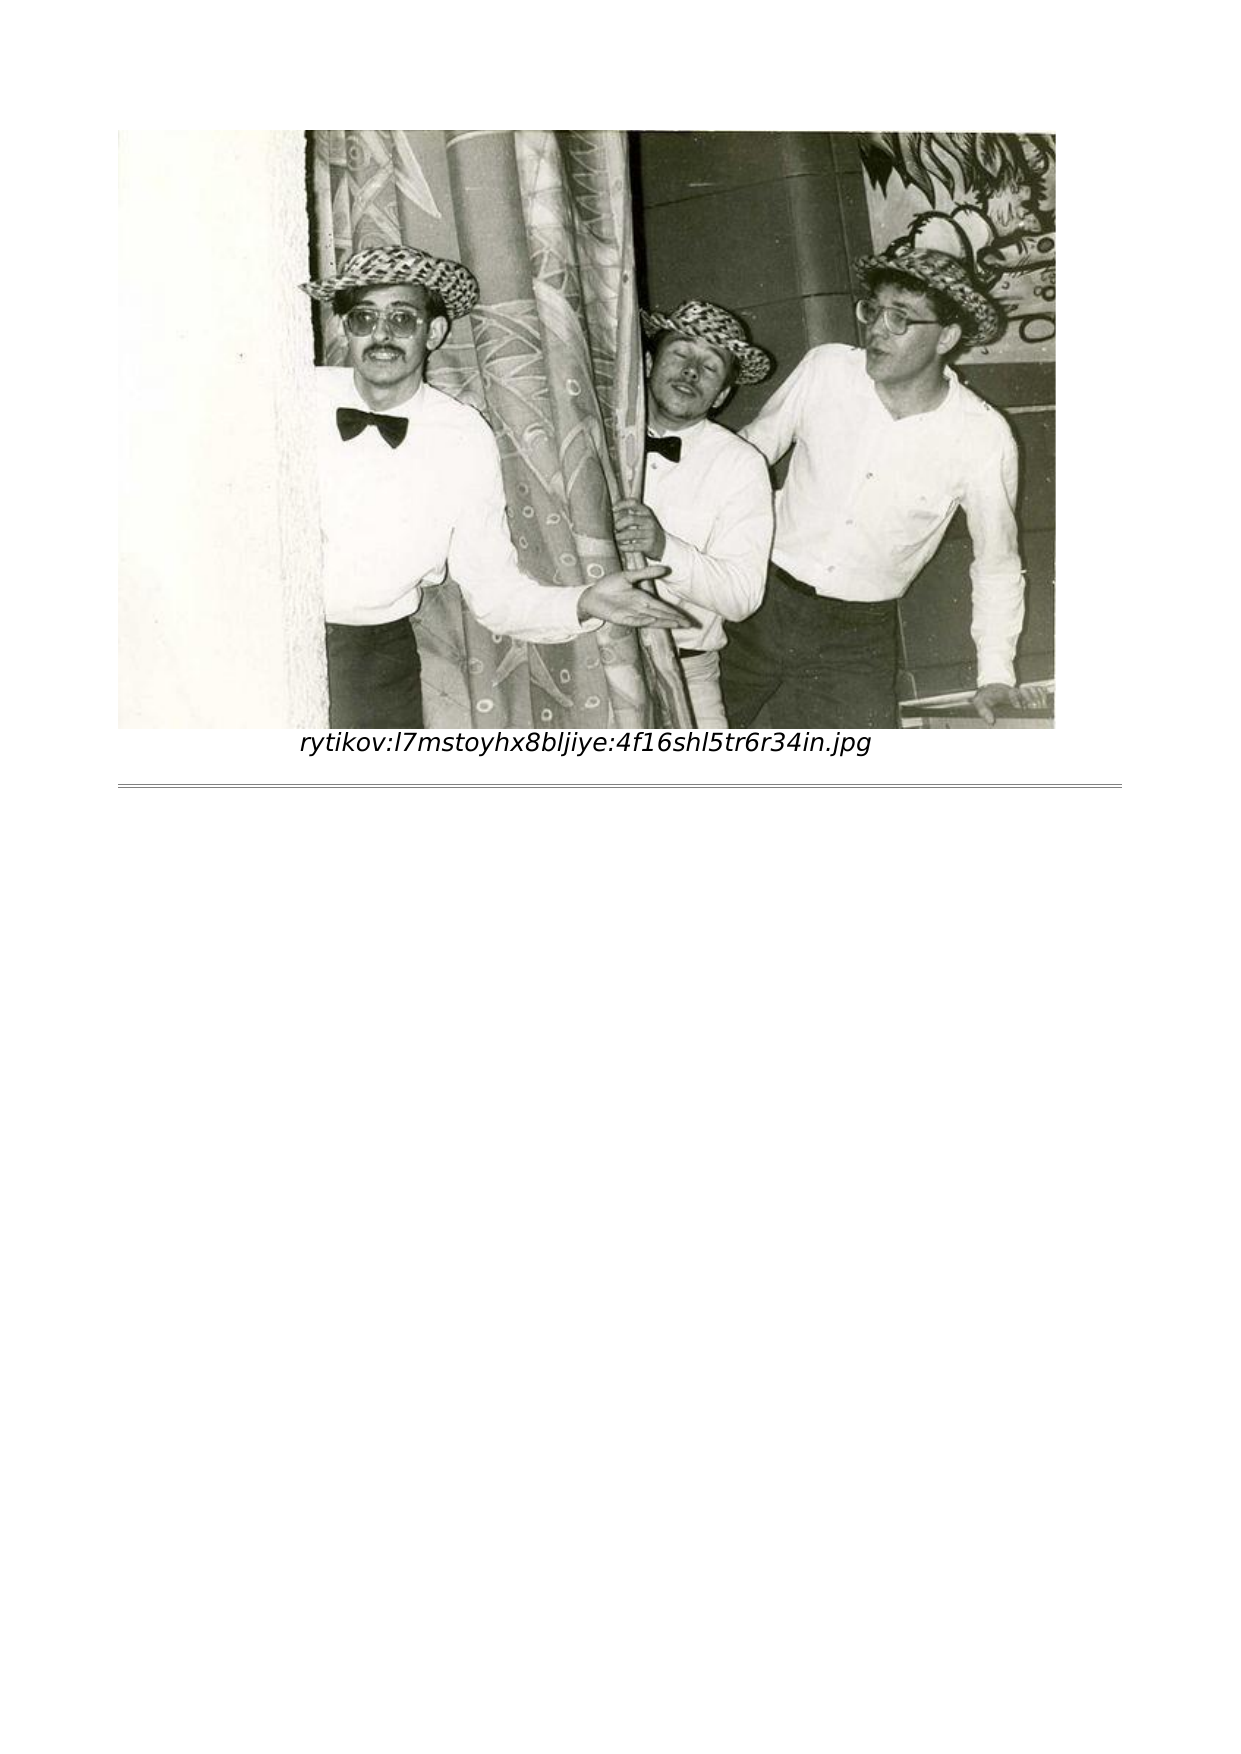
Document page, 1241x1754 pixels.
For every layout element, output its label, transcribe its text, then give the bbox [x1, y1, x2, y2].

picture [118, 130, 1056, 729]
text rytikov:l7mstoyhx8bljiye:4f16shl5tr6r34in.jpg [118, 729, 1056, 757]
